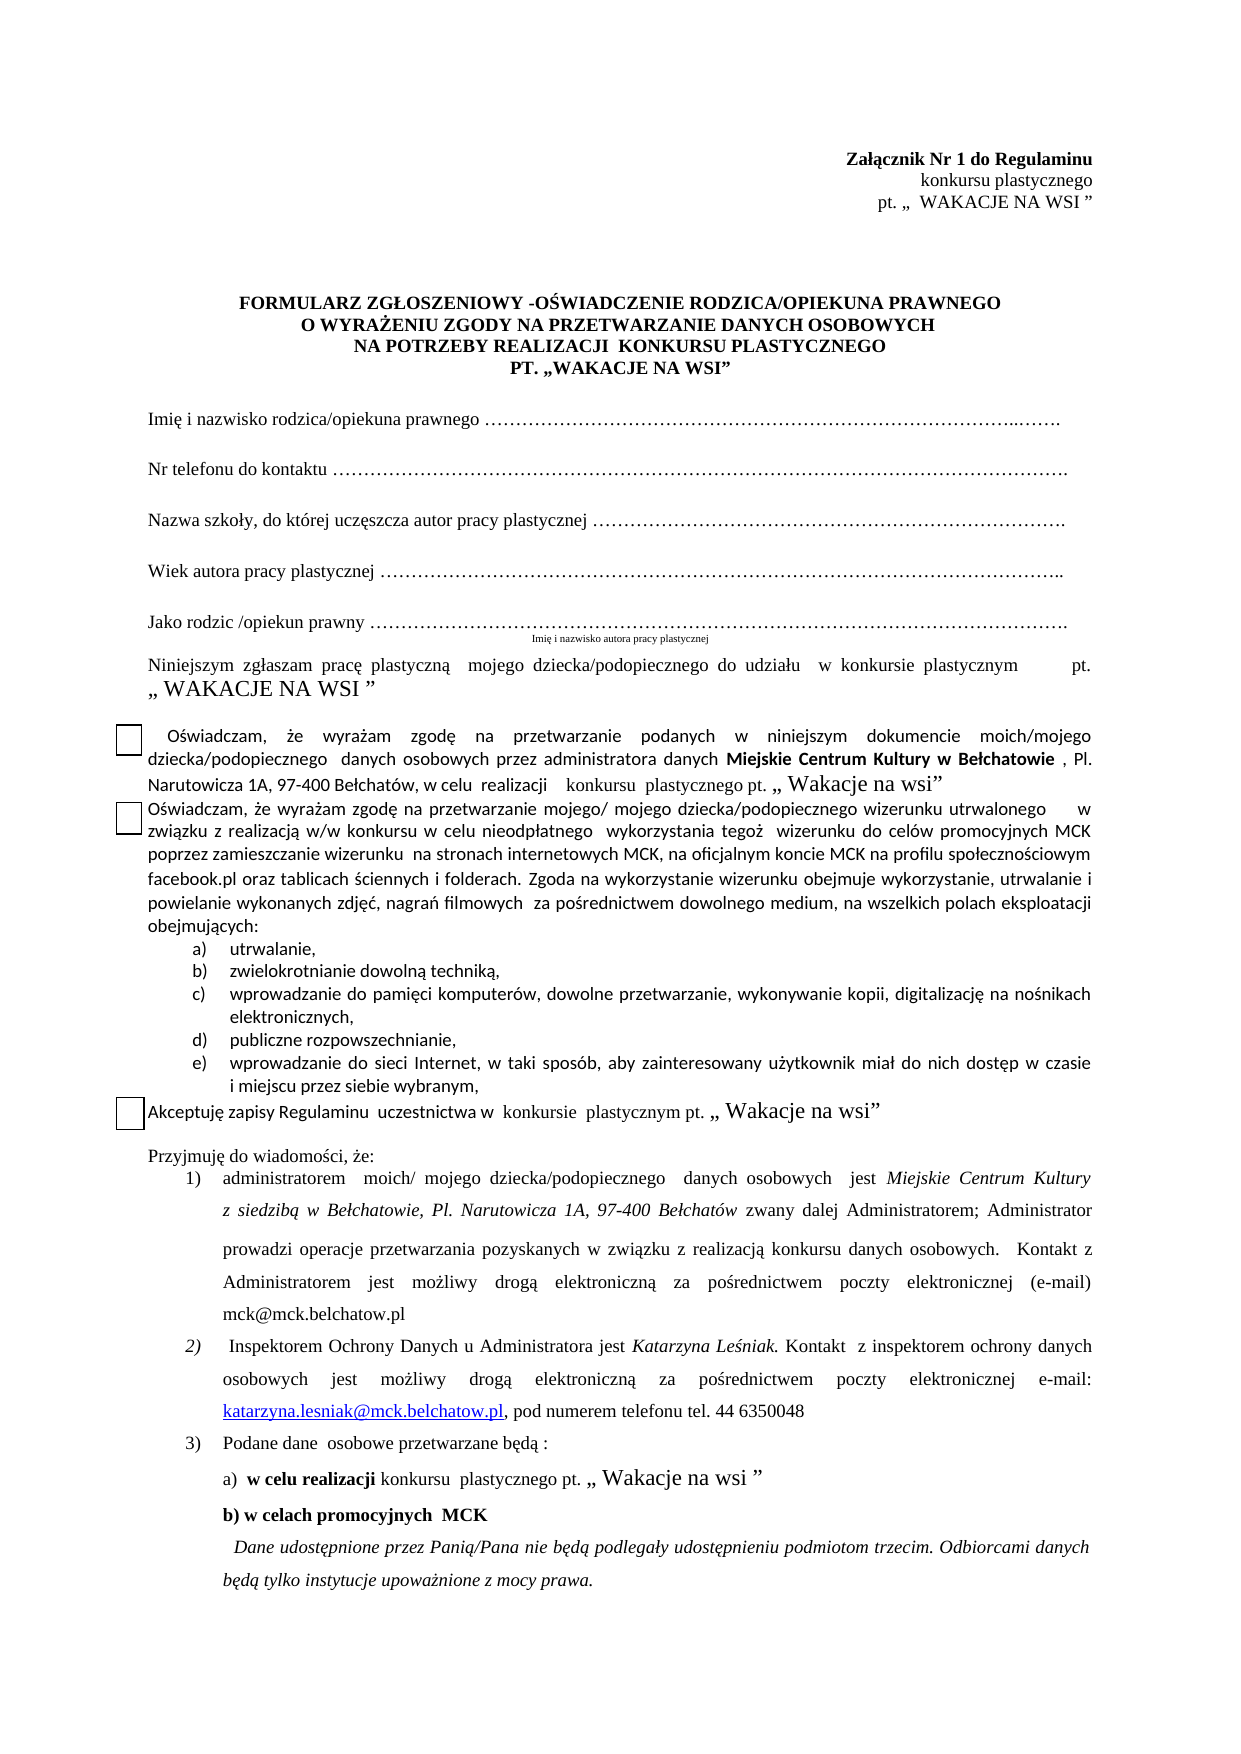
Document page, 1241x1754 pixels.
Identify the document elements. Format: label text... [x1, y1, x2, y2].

text Przyjmuję do wiadomości, że: [148, 1145, 1093, 1167]
list wprowadzanie do sieci Internet, w taki sposób, aby zainteresowany użytkownik miał do nich dostęp w czasie i miejscu przez siebie wybranym, [192, 1051, 1093, 1097]
list wprowadzanie do pamięci komputerów, dowolne przetwarzanie, wykonywanie kopii, digitalizację na nośnikach elektronicznych, [192, 983, 1093, 1028]
text b) w celach promocyjnych MCK [223, 1504, 1093, 1526]
text Imię i nazwisko autora pracy plastycznej [148, 632, 1093, 654]
text Akceptuję zapisy Regulaminu uczestnictwa w konkursie plastycznym pt. „ Wakacje na wsi” [148, 1097, 1093, 1123]
text Oświadczam, że wyrażam zgodę na przetwarzanie mojego/ mojego dziecka/podopiecznego wizerunku utrwalonego w związku z realizacją w/w konkursu w celu nieodpłatnego wykorzystania tegoż wizerunku do celów promocyjnych MCK poprzez zamieszczanie wizerunku na stronach internetowych MCK, na oficjalnym koncie MCK na profilu społecznościowym facebook.pl oraz tablicach ściennych i folderach. Zgoda na wykorzystanie wizerunku obejmuje wykorzystanie, utrwalanie i powielanie wykonanych zdjęć, nagrań filmowych za pośrednictwem dowolnego medium, na wszelkich polach eksploatacji obejmujących: [148, 797, 1093, 937]
text a) w celu realizacji konkursu plastycznego pt. „ Wakacje na wsi ” [223, 1464, 1093, 1491]
text Niniejszym zgłaszam pracę plastyczną mojego dziecka/podopiecznego do udziału w konkursie plastycznym pt. „ WAKACJE NA WSI ” [148, 654, 1093, 702]
list Inspektorem Ochrony Danych u Administratora jest Katarzyna Leśniak. Kontakt z inspektorem ochrony danych osobowych jest możliwy drogą elektroniczną za pośrednictwem poczty elektronicznej e-mail: katarzyna.lesniak@mck.belchatow.pl, pod numerem telefonu tel. 44 6350048 [185, 1335, 1093, 1421]
text Oświadczam, że wyrażam zgodę na przetwarzanie podanych w niniejszym dokumencie moich/mojego dziecka/podopiecznego danych osobowych przez administratora danych Miejskie Centrum Kultury w Bełchatowie , Pl. Narutowicza 1A, 97-400 Bełchatów, w celu realizacji konkursu plastycznego pt. „ Wakacje na wsi” [148, 724, 1093, 797]
text Wiek autora pracy plastycznej ……………………………………………………………………………………………….. [148, 560, 1093, 581]
text pt. „ WAKACJE NA WSI ” [148, 191, 1093, 212]
text Nazwa szkoły, do której uczęszcza autor pracy plastycznej …………………………………………………………………. [148, 509, 1093, 531]
list administratorem moich/ mojego dziecka/podopiecznego danych osobowych jest Miejskie Centrum Kultury z siedzibą w Bełchatowie, Pl. Narutowicza 1A, 97-400 Bełchatów zwany dalej Administratorem; Administrator prowadzi operacje przetwarzania pozyskanych w związku z realizacją konkursu danych osobowych. Kontakt z Administratorem jest możliwy drogą elektroniczną za pośrednictwem poczty elektronicznej (e-mail) mck@mck.belchatow.pl [185, 1167, 1093, 1324]
list utrwalanie, [192, 937, 1093, 960]
list publiczne rozpowszechnianie, [192, 1028, 1093, 1051]
text Imię i nazwisko rodzica/opiekuna prawnego …………………………………………………………………………..……. [148, 408, 1093, 429]
text Dane udostępnione przez Panią/Pana nie będą podlegały udostępnieniu podmiotom trzecim. Odbiorcami danych będą tylko instytucje upoważnione z mocy prawa. [223, 1536, 1093, 1590]
list Podane dane osobowe przetwarzane będą : [185, 1432, 1093, 1454]
text FORMULARZ ZGŁOSZENIOWY -OŚWIADCZENIE RODZICA/OPIEKUNA PRAWNEGO O WYRAŻENIU ZGODY NA PRZETWARZANIE DANYCH OSOBOWYCH NA POTRZEBY REALIZACJI KONKURSU PLASTYCZNEGO PT. „WAKACJE NA WSI” [148, 292, 1093, 378]
list zwielokrotnianie dowolną techniką, [192, 960, 1093, 983]
text Jako rodzic /opiekun prawny …………………………………………………………………………………………………. [148, 611, 1093, 632]
text Załącznik Nr 1 do Regulaminu konkursu plastycznego [738, 148, 1093, 191]
text Nr telefonu do kontaktu ………………………………………………………………………………………………………. [148, 458, 1093, 480]
